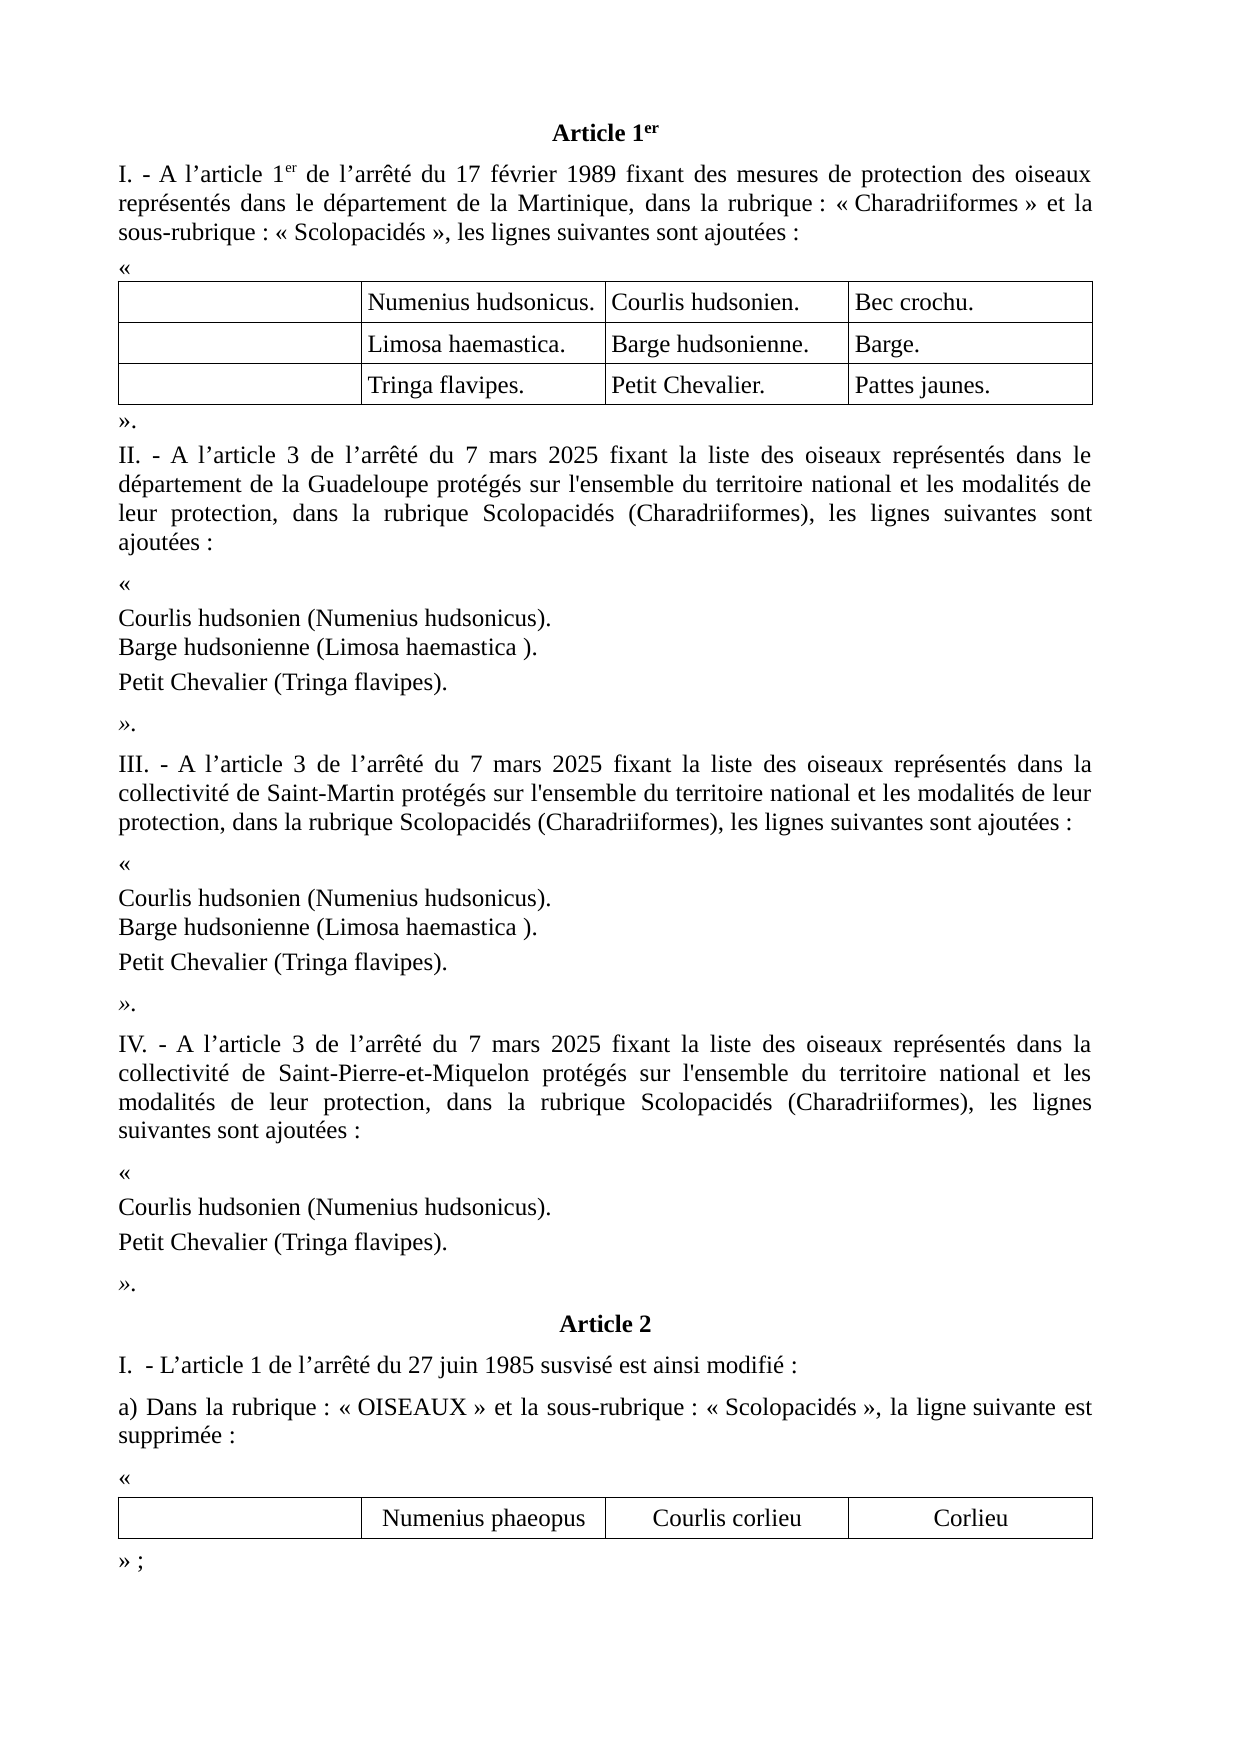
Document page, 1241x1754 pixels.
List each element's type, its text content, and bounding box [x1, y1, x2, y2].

text » ; [118, 1545, 1092, 1574]
text a) Dans la rubrique : « OISEAUX » et la sous-rubrique : « Scolopacidés », la ligne suivante est supprimée : [118, 1392, 1092, 1449]
text « [118, 1157, 1092, 1185]
text IV. - A l’article 3 de l’arrêté du 7 mars 2025 fixant la liste des oiseaux représentés dans la collectivité de Saint-Pierre-et-Miquelon protégés sur l'ensemble du territoire national et les modalités de leur protection, dans la rubrique Scolopacidés (Charadriiformes), les lignes suivantes sont ajoutées : [118, 1029, 1092, 1144]
table_header Numenius hudsonicus. [362, 282, 605, 322]
text « [118, 252, 1092, 281]
table_header Numenius phaeopus [362, 1498, 605, 1538]
text Article 2 [118, 1309, 1092, 1338]
table_header Bec crochu. [849, 282, 1092, 322]
text Courlis hudsonien (Numenius hudsonicus). [118, 883, 1092, 912]
table_header Courlis corlieu [606, 1498, 848, 1538]
table_cell [119, 364, 361, 404]
table_header [119, 282, 361, 322]
text Petit Chevalier (Tringa flavipes). [118, 947, 1092, 975]
table_cell [119, 323, 361, 363]
table_cell Tringa flavipes. [362, 364, 605, 404]
text Barge hudsonienne (Limosa haemastica ). [118, 632, 1092, 660]
text III. - A l’article 3 de l’arrêté du 7 mars 2025 fixant la liste des oiseaux représentés dans la collectivité de Saint-Martin protégés sur l'ensemble du territoire national et les modalités de leur protection, dans la rubrique Scolopacidés (Charadriiformes), les lignes suivantes sont ajoutées : [118, 749, 1092, 835]
table_cell Limosa haemastica. [362, 323, 605, 363]
table_header Courlis hudsonien. [606, 282, 848, 322]
text « [118, 848, 1092, 877]
text ». [118, 708, 1092, 737]
text I. - L’article 1 de l’arrêté du 27 juin 1985 susvisé est ainsi modifié : [118, 1350, 1092, 1379]
text I. - A l’article 1er de l’arrêté du 17 février 1989 fixant des mesures de protection des oiseaux représentés dans le département de la Martinique, dans la rubrique : « Charadriiformes » et la sous-rubrique : « Scolopacidés », les lignes suivantes sont ajoutées : [118, 159, 1092, 246]
text Article 1er [118, 118, 1092, 147]
text Barge hudsonienne (Limosa haemastica ). [118, 912, 1092, 940]
text II. - A l’article 3 de l’arrêté du 7 mars 2025 fixant la liste des oiseaux représentés dans le département de la Guadeloupe protégés sur l'ensemble du territoire national et les modalités de leur protection, dans la rubrique Scolopacidés (Charadriiformes), les lignes suivantes sont ajoutées : [118, 440, 1092, 555]
text ». [118, 1268, 1092, 1297]
table_cell Barge hudsonienne. [606, 323, 848, 363]
table_header [119, 1498, 361, 1538]
text « [118, 568, 1092, 597]
table_cell Pattes jaunes. [849, 364, 1092, 404]
table_header Corlieu [849, 1498, 1092, 1538]
table_cell Barge. [849, 323, 1092, 363]
text « [118, 1462, 1092, 1490]
text Petit Chevalier (Tringa flavipes). [118, 667, 1092, 695]
text Courlis hudsonien (Numenius hudsonicus). [118, 603, 1092, 632]
text ». [118, 988, 1092, 1017]
text Courlis hudsonien (Numenius hudsonicus). [118, 1192, 1092, 1220]
text Petit Chevalier (Tringa flavipes). [118, 1227, 1092, 1255]
table_cell Petit Chevalier. [606, 364, 848, 404]
text ». [118, 405, 1092, 434]
